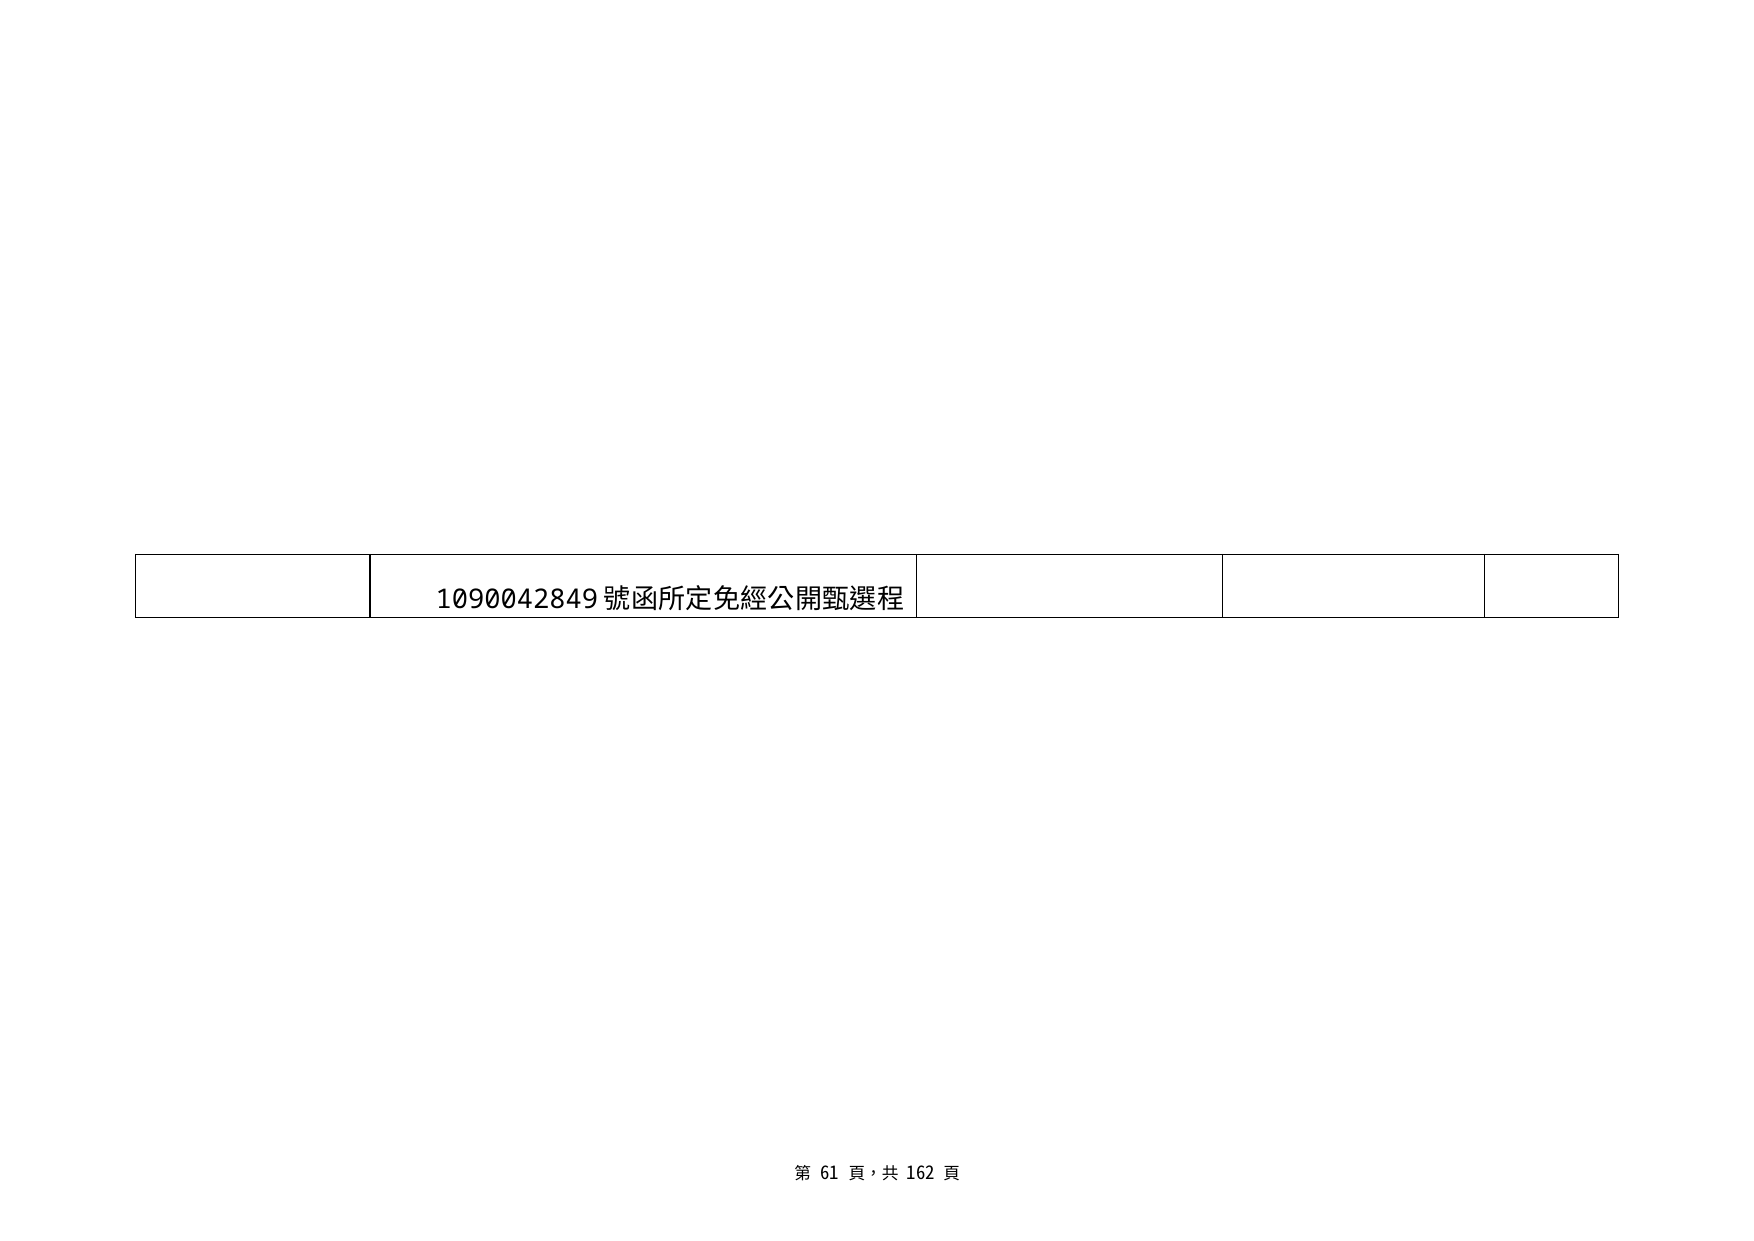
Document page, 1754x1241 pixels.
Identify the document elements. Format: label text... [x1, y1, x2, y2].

table_cell [917, 555, 1222, 617]
table_cell [1485, 555, 1618, 617]
table_cell 查行政院與所屬中央及地方各機關約僱人員僱用辦法（以下簡稱約僱辦法）第7條規定，各機關約僱人員之僱用，以採公開甄選為原則；復查行政院人事行政總處（以下簡稱總處）103年3月10日總處組字第1030025576號書函以，機關依約僱辦法進用人員，得由機關本權責自行衡酌比照公務人員陞遷法（以下簡稱陞遷法）施行細則增列候補名額。 茲依前開規範意旨，考量約僱人員職缺之備取人員亦屬經公開甄選程序備用之人員，足認得以擔任該職缺相同工作內容及符合所需資格條件，同意爾後約僱人員職缺（含年度定期契約約僱人員【以下簡稱年度約僱】及職務代理人【以下簡稱職代】）得由機關本權責遞補原公開甄選職缺、其他年度約僱職缺或約僱職代職缺之備取人員；又備取人員之候補名額應參照陞遷法施行細則第3條第3項及第4項規定，不得逾職缺數2倍，並以依序遞補原公開甄選職缺或等別相同、工作性質相近之職缺為限。另未來機關於辦理前開約僱職缺公開甄選作業時，職缺公告除應明確規範各該職缺工作內容、所需資格條件等事項外，並應將候補名額及期間，同時於外補公告載明。 又考量機關約僱職缺遴補做法之一致性，以對外遴補已不再限於擔任同屬年度約僱或同屬約僱職代職務，同意爾後約僱職缺如由現職約僱人員改僱時，亦不再限於同屬年度約僱或同屬約僱職代職缺，得由機關就其資格條件、僱用期間之工作績效及機關業務需要，秉用人公正原則依機關內部管理規定辦理。另總處109年10月16日總處組字第1090042849號函所定免經公開甄選程序範圍，限於同屬年度約僱或約僱職代職缺部分，與本次解釋意旨未合，自即日起停止適用。 至聘用人員部分，經轉准銓敘部112年3月14日部銓五字第1125541445號書函及同年5月4日部銓五字第1125569864號書函以，基於與前述約僱人員之相同考量，及審酌聘僱人員身分屬性相當，相關事項應為一致性之處理，同意聘用職缺參採上述約僱職缺之做法辦理。 另因聘用及約僱人員之進用法令依據與支給報酬之規定不同，所任工作性質、職務內容、職責程度與應具之專門知能條件亦不相當，各機關聘用職缺如擬新進聘用人員時，仍以採公開甄選為宜，且不得逕由機關現職約僱人員免經公開甄選進用；約僱職缺亦不得免經公開甄選程序由現職聘用人員改僱。 [371, 555, 916, 617]
table_cell [136, 555, 369, 617]
table_cell [1223, 555, 1484, 617]
